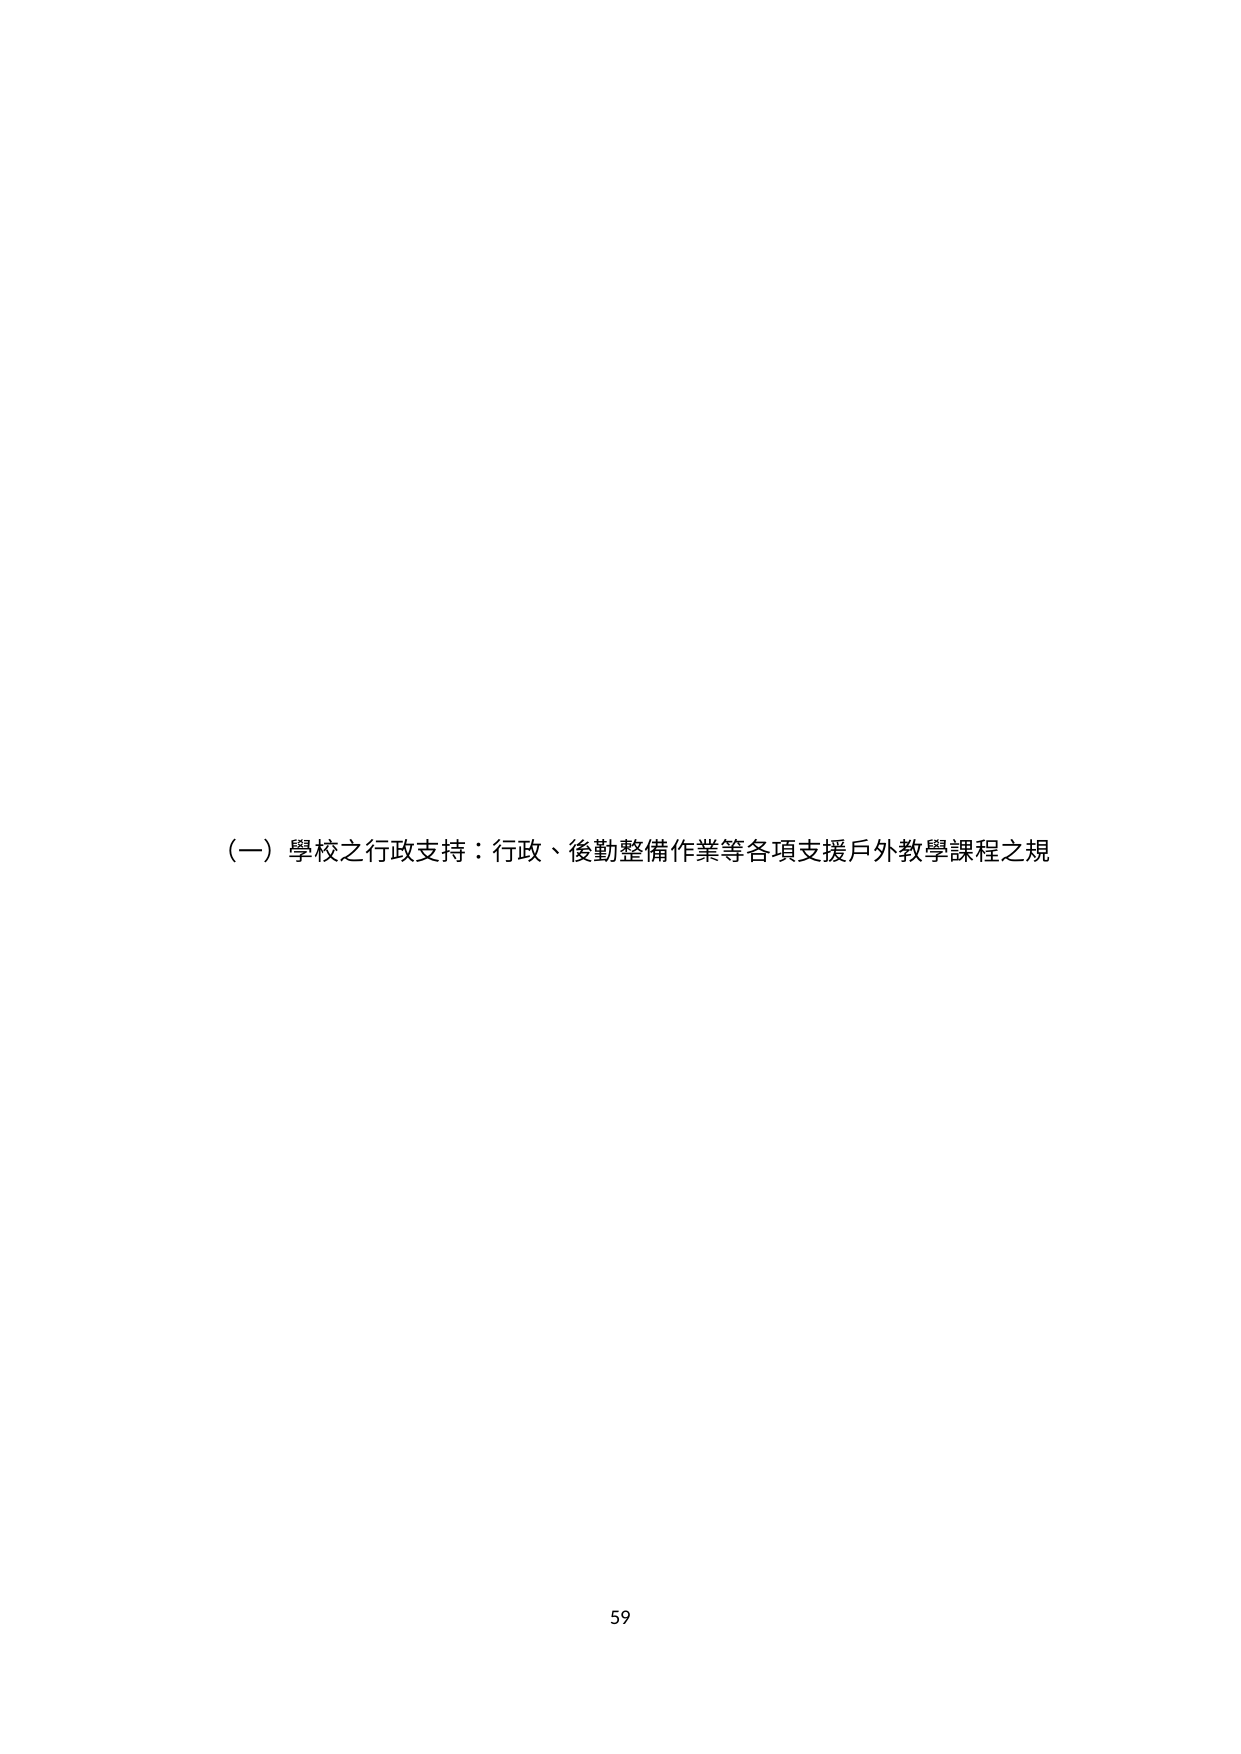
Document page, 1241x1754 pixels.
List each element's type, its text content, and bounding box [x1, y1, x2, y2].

text （一）學校之行政支持：行政、後勤整備作業等各項支援戶外教學課程之規 [212, 808, 1053, 871]
